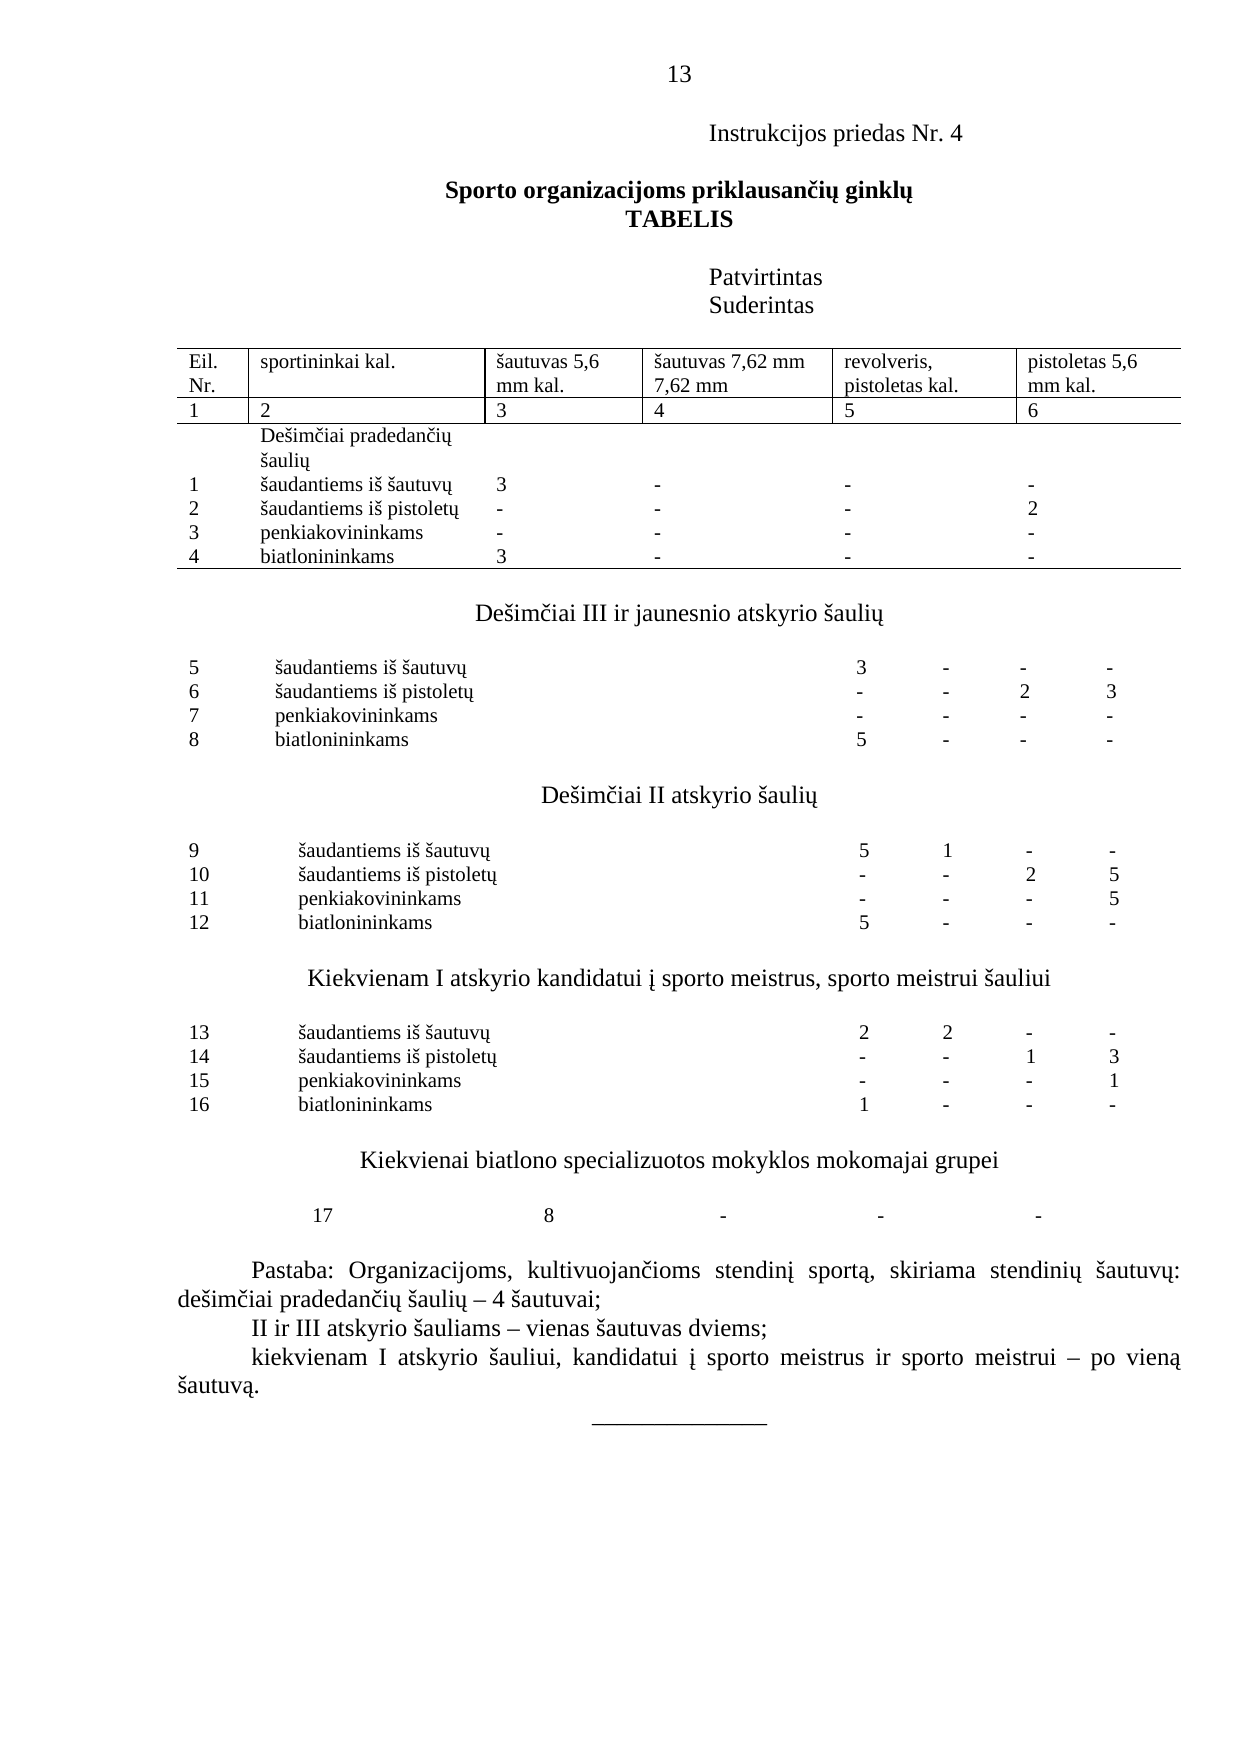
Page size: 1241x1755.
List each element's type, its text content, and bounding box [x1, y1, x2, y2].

table_header pistoletas 5,6 mm kal. [1017, 349, 1181, 397]
table_header - [1014, 838, 1098, 862]
table_cell 5 [1098, 886, 1181, 910]
table_header 9 [177, 838, 287, 862]
table_cell 3 [1095, 679, 1181, 703]
table_cell - [845, 679, 931, 703]
table_cell penkiakovininkams [264, 703, 845, 727]
table_cell šaudantiems iš pistoletų [264, 679, 845, 703]
table_cell biatlonininkams [249, 544, 485, 568]
table_cell 1 [1098, 1068, 1181, 1092]
table_cell - [1095, 703, 1181, 727]
text TABELIS [177, 204, 1181, 233]
table_header - [1024, 1203, 1181, 1227]
table_cell - [848, 1044, 931, 1068]
table_header revolveris, pistoletas kal. [833, 349, 1016, 397]
table_cell - [643, 544, 833, 568]
table_header šautuvas 7,62 mm 7,62 mm [643, 349, 832, 397]
table_cell penkiakovininkams [287, 1068, 848, 1092]
table_cell - [833, 520, 1016, 544]
table_cell 2 [1008, 679, 1095, 703]
table_cell [833, 424, 1016, 472]
table_cell šaudantiems iš šautuvų [249, 472, 485, 496]
text Pastaba: Organizacijoms, kultivuojančioms stendinį sportą, skiriama stendinių šautuvų: dešimčiai pradedančių šaulių – 4 šautuvai; [177, 1255, 1181, 1313]
table_cell 5 [848, 910, 931, 934]
table_header šautuvas 5,6 mm kal. [486, 349, 642, 397]
table_cell 6 [1017, 398, 1181, 422]
table_header - [1098, 1020, 1181, 1044]
table_cell - [931, 1044, 1014, 1068]
table_header šaudantiems iš šautuvų [264, 655, 845, 679]
table_cell 1 [1014, 1044, 1098, 1068]
table_cell [643, 424, 833, 472]
text Kiekvienai biatlono specializuotos mokyklos mokomajai grupei [177, 1145, 1181, 1174]
table_cell 16 [177, 1092, 287, 1116]
table_cell - [848, 886, 931, 910]
table_header - [1014, 1020, 1098, 1044]
table_cell - [931, 679, 1008, 703]
table_cell - [1016, 520, 1181, 544]
table_cell - [931, 703, 1008, 727]
table_cell 12 [177, 910, 287, 934]
table_cell - [1095, 727, 1181, 751]
table_cell - [643, 520, 833, 544]
table_header sportininkai kal. [249, 349, 484, 397]
table_cell - [931, 862, 1014, 886]
table_cell - [931, 1092, 1014, 1116]
table_cell 5 [1098, 862, 1181, 886]
table_cell - [1014, 1092, 1098, 1116]
table_cell - [833, 472, 1016, 496]
table_cell - [1014, 886, 1098, 910]
table_header - [866, 1203, 1023, 1227]
table_header 8 [532, 1203, 708, 1227]
table_cell - [833, 544, 1016, 568]
table_cell 3 [1098, 1044, 1181, 1068]
text Suderintas [177, 291, 1181, 319]
table_cell 11 [177, 886, 287, 910]
table_cell - [1016, 472, 1181, 496]
table_cell Dešimčiai pradedančių šaulių [249, 424, 485, 472]
table_header 1 [931, 838, 1014, 862]
table_cell [177, 424, 249, 472]
table_cell 7 [177, 703, 263, 727]
table_cell - [833, 496, 1016, 520]
table_cell [485, 424, 643, 472]
table_cell 2 [1014, 862, 1098, 886]
text Kiekvienam I atskyrio kandidatui į sporto meistrus, sporto meistrui šauliui [177, 963, 1181, 991]
text Patvirtintas [177, 262, 1181, 291]
table_cell 3 [486, 398, 642, 422]
table_cell 6 [177, 679, 263, 703]
table_cell 3 [485, 544, 643, 568]
table_cell - [1098, 910, 1181, 934]
table_cell - [1098, 1092, 1181, 1116]
table_cell - [931, 910, 1014, 934]
table_cell penkiakovininkams [249, 520, 485, 544]
table_cell - [848, 862, 931, 886]
table_cell 4 [177, 544, 249, 568]
table_cell šaudantiems iš pistoletų [249, 496, 485, 520]
table_cell - [845, 703, 931, 727]
text ______________ [177, 1399, 1181, 1428]
table_header 3 [845, 655, 931, 679]
text II ir III atskyrio šauliams – vienas šautuvas dviems; [177, 1313, 1181, 1342]
table_header - [931, 655, 1008, 679]
table_cell - [643, 496, 833, 520]
table_cell 2 [1016, 496, 1181, 520]
text kiekvienam I atskyrio šauliui, kandidatui į sporto meistrus ir sporto meistrui – po vieną šautuvą. [177, 1342, 1181, 1399]
table_cell - [1014, 910, 1098, 934]
table_cell - [1008, 727, 1095, 751]
table_header - [1008, 655, 1095, 679]
table_cell 5 [833, 398, 1016, 422]
table_header šaudantiems iš šautuvų [287, 838, 848, 862]
table_cell - [1008, 703, 1095, 727]
table_header - [708, 1203, 866, 1227]
table_header 5 [848, 838, 931, 862]
table_cell 14 [177, 1044, 287, 1068]
table_cell - [643, 472, 833, 496]
table_cell 1 [177, 398, 248, 422]
table_header 2 [848, 1020, 931, 1044]
table_cell - [485, 520, 643, 544]
table_header 5 [177, 655, 263, 679]
table_cell - [1014, 1068, 1098, 1092]
table_cell šaudantiems iš pistoletų [287, 862, 848, 886]
table_cell 8 [177, 727, 263, 751]
table_cell 1 [848, 1092, 931, 1116]
table_cell - [931, 1068, 1014, 1092]
table_cell 5 [845, 727, 931, 751]
table_header 2 [931, 1020, 1014, 1044]
table_header 13 [177, 1020, 287, 1044]
table_cell 10 [177, 862, 287, 886]
table_cell [1016, 424, 1181, 472]
table_cell - [1016, 544, 1181, 568]
table_cell 2 [177, 496, 249, 520]
table_cell 3 [177, 520, 249, 544]
table_cell - [931, 886, 1014, 910]
table_header - [1095, 655, 1181, 679]
text Dešimčiai III ir jaunesnio atskyrio šaulių [177, 598, 1181, 626]
table_cell biatlonininkams [287, 910, 848, 934]
table_cell - [931, 727, 1008, 751]
table_header - [1098, 838, 1181, 862]
table_cell šaudantiems iš pistoletų [287, 1044, 848, 1068]
table_cell - [485, 496, 643, 520]
table_header 17 [301, 1203, 532, 1227]
table_cell 3 [485, 472, 643, 496]
table_cell 15 [177, 1068, 287, 1092]
table_cell 2 [249, 398, 484, 422]
table_header [177, 1203, 301, 1227]
table_header Eil. Nr. [177, 349, 248, 397]
table_header šaudantiems iš šautuvų [287, 1020, 848, 1044]
table_cell biatlonininkams [264, 727, 845, 751]
table_cell biatlonininkams [287, 1092, 848, 1116]
table_cell 4 [643, 398, 832, 422]
table_cell - [848, 1068, 931, 1092]
table_cell penkiakovininkams [287, 886, 848, 910]
text Sporto organizacijoms priklausančių ginklų [177, 176, 1181, 204]
text Instrukcijos priedas Nr. 4 [177, 118, 1181, 147]
text Dešimčiai II atskyrio šaulių [177, 780, 1181, 809]
table_cell 1 [177, 472, 249, 496]
